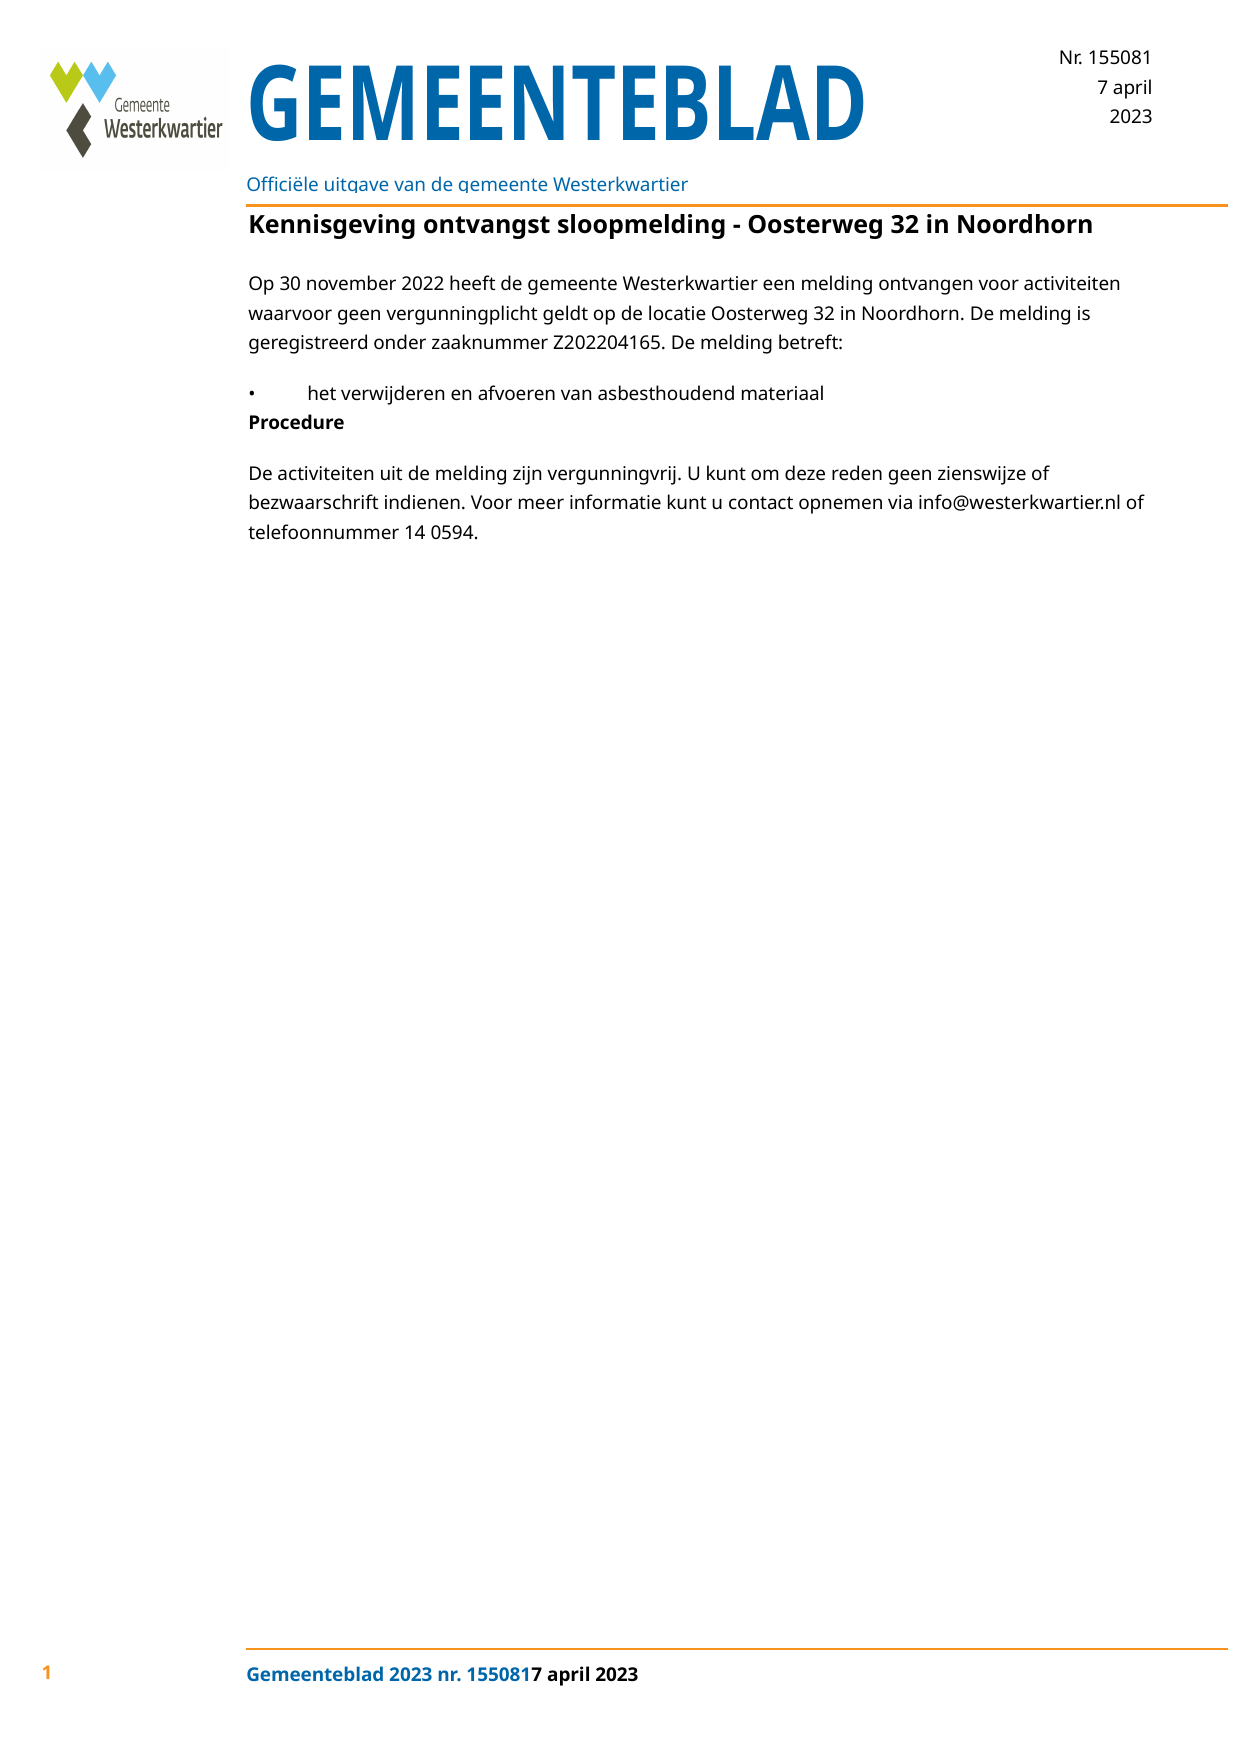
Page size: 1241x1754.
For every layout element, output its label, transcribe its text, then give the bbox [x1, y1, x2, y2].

text Op 30 november 2022 heeft de gemeente Westerkwartier een melding ontvangen voor activiteiten waarvoor geen vergunningplicht geldt op de locatie Oosterweg 32 in Noordhorn. De melding is geregistreerd onder zaaknummer Z202204165. De melding betreft: [248, 270, 1152, 355]
list het verwijderen en afvoeren van asbesthoudend materiaal [248, 380, 1152, 406]
text Procedure [248, 409, 1152, 435]
text De activiteiten uit de melding zijn vergunningvrij. U kunt om deze reden geen zienswijze of bezwaarschrift indienen. Voor meer informatie kunt u contact opnemen via info@westerkwartier.nl of telefoonnummer 14 0594. [248, 460, 1152, 545]
text Kennisgeving ontvangst sloopmelding - Oosterweg 32 in Noordhorn [248, 207, 1152, 241]
picture [41, 47, 231, 172]
